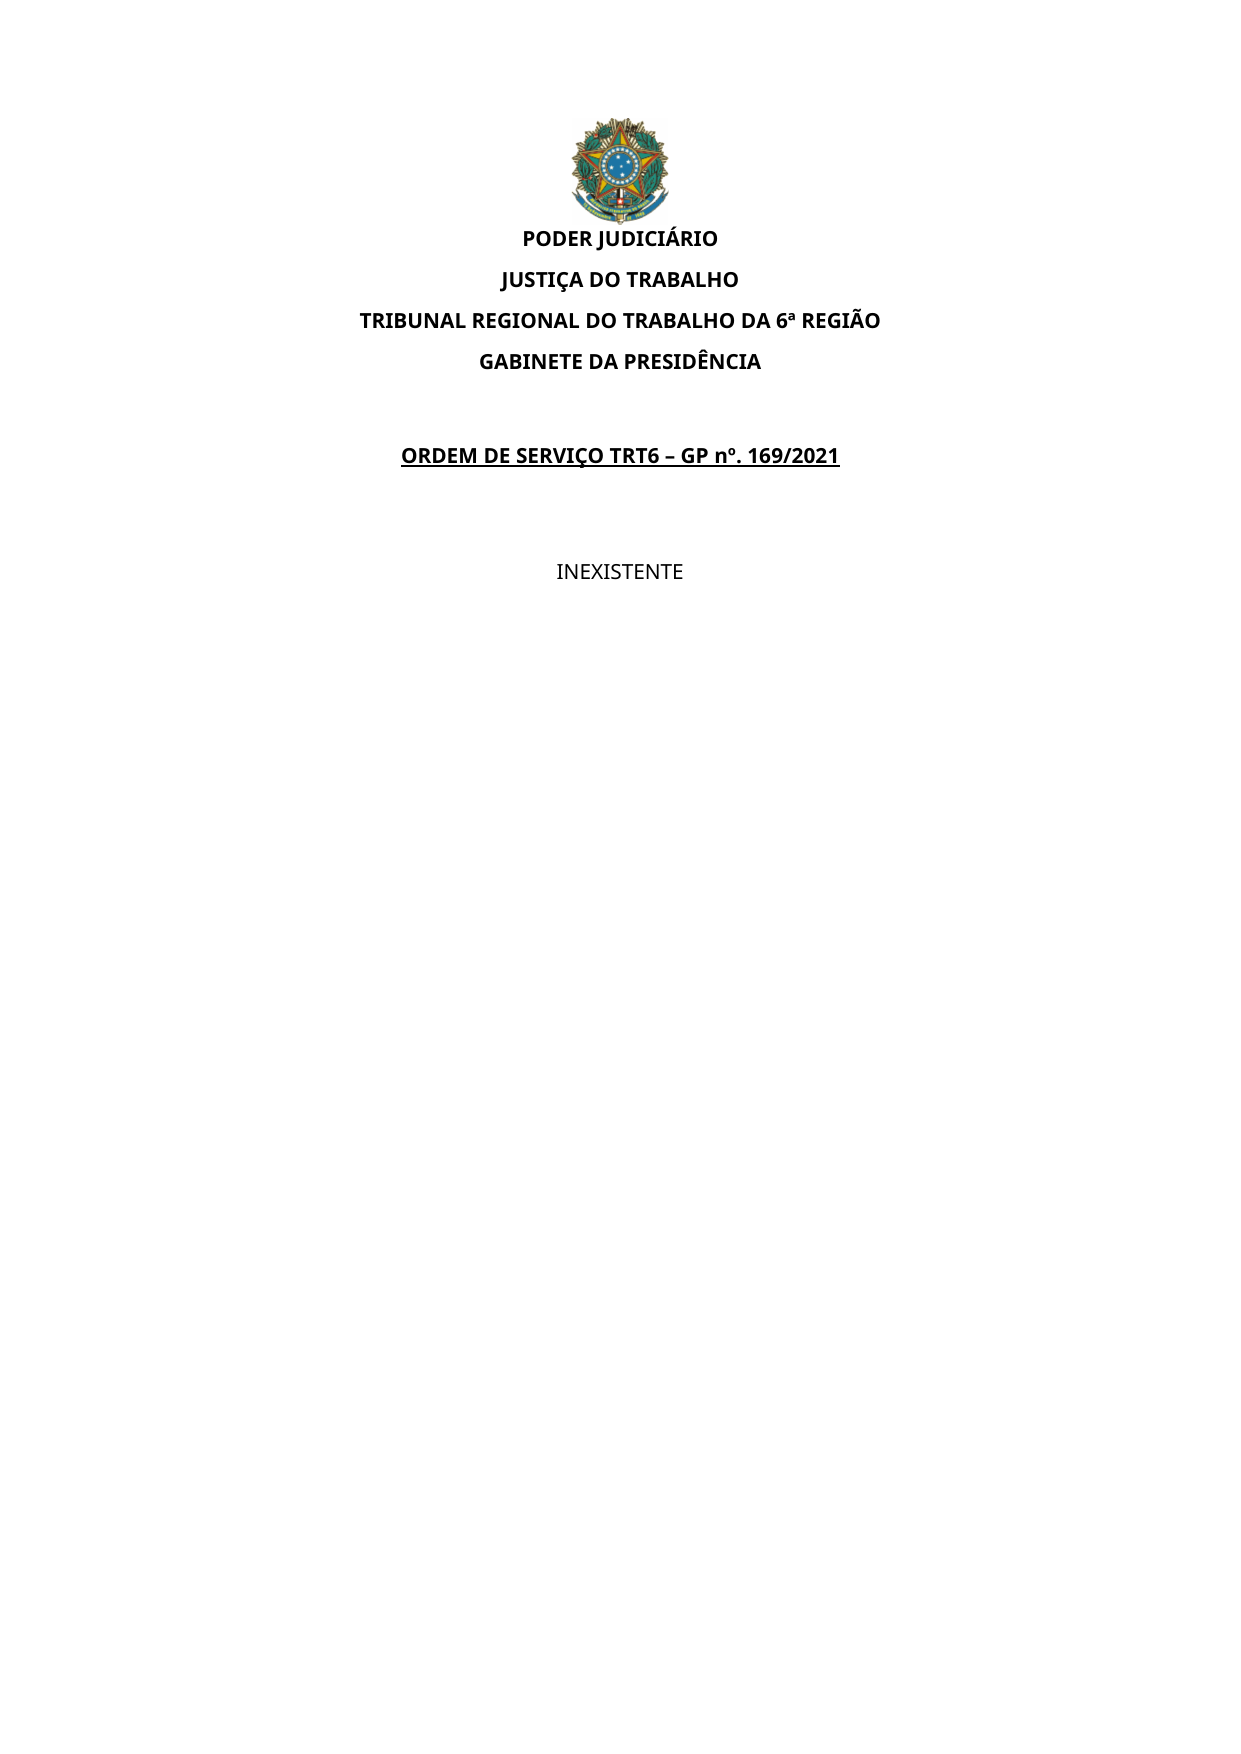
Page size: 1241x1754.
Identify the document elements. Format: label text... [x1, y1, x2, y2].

text GABINETE DA PRESIDÊNCIA [118, 347, 1122, 376]
text JUSTIÇA DO TRABALHO [118, 265, 1122, 294]
text PODER JUDICIÁRIO [118, 224, 1122, 253]
text INEXISTENTE [118, 557, 1122, 585]
text TRIBUNAL REGIONAL DO TRABALHO DA 6ª REGIÃO [118, 306, 1122, 335]
subtitle ORDEM DE SERVIÇO TRT6 – GP nº. 169/2021 [118, 441, 1122, 469]
